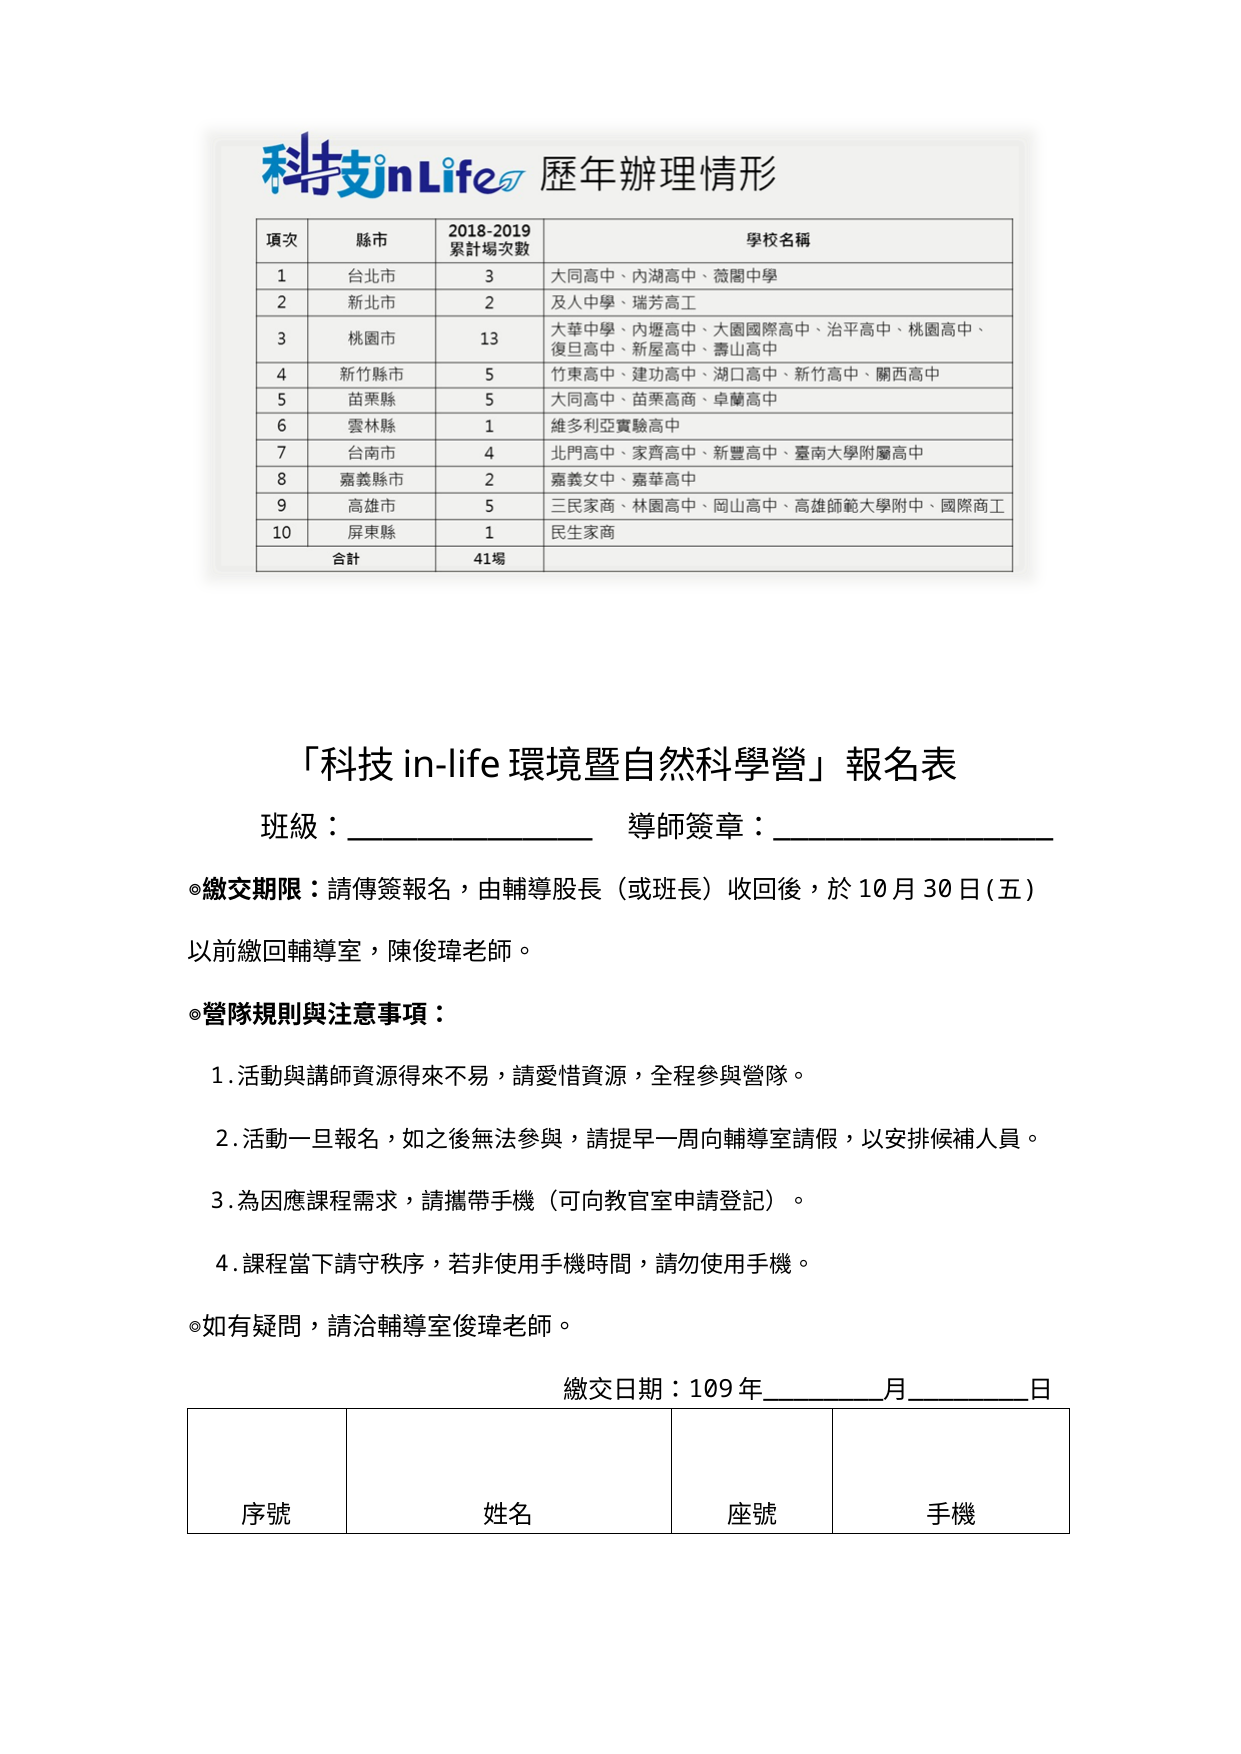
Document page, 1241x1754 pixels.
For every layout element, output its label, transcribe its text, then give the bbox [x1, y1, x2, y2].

text ◎營隊規則與注意事項： [187, 971, 1053, 1033]
text 1.活動與講師資源得來不易，請愛惜資源，全程參與營隊。 [187, 1033, 1053, 1096]
table_header 手機 [833, 1409, 1069, 1533]
text 2.活動一旦報名，如之後無法參與，請提早一周向輔導室請假，以安排候補人員。 [187, 1096, 1053, 1158]
text 「科技in-life環境暨自然科學營」報名表 [187, 721, 1053, 783]
text 繳交日期：109年________月________日 [187, 1346, 1053, 1408]
text ◎繳交期限：請傳簽報名，由輔導股長（或班長）收回後，於10月30日(五)以前繳回輔導室，陳俊瑋老師。 [187, 846, 1053, 971]
table_header 姓名 [347, 1409, 671, 1533]
table_header 座號 [672, 1409, 832, 1533]
text 4.課程當下請守秩序，若非使用手機時間，請勿使用手機。 [187, 1221, 1053, 1283]
text 班級：______________ 導師簽章：________________ [187, 783, 1053, 846]
text 3.為因應課程需求，請攜帶手機（可向教官室申請登記）。 [187, 1158, 1053, 1221]
text ◎如有疑問，請洽輔導室俊瑋老師。 [187, 1283, 1053, 1346]
table_header 序號 [188, 1409, 346, 1533]
